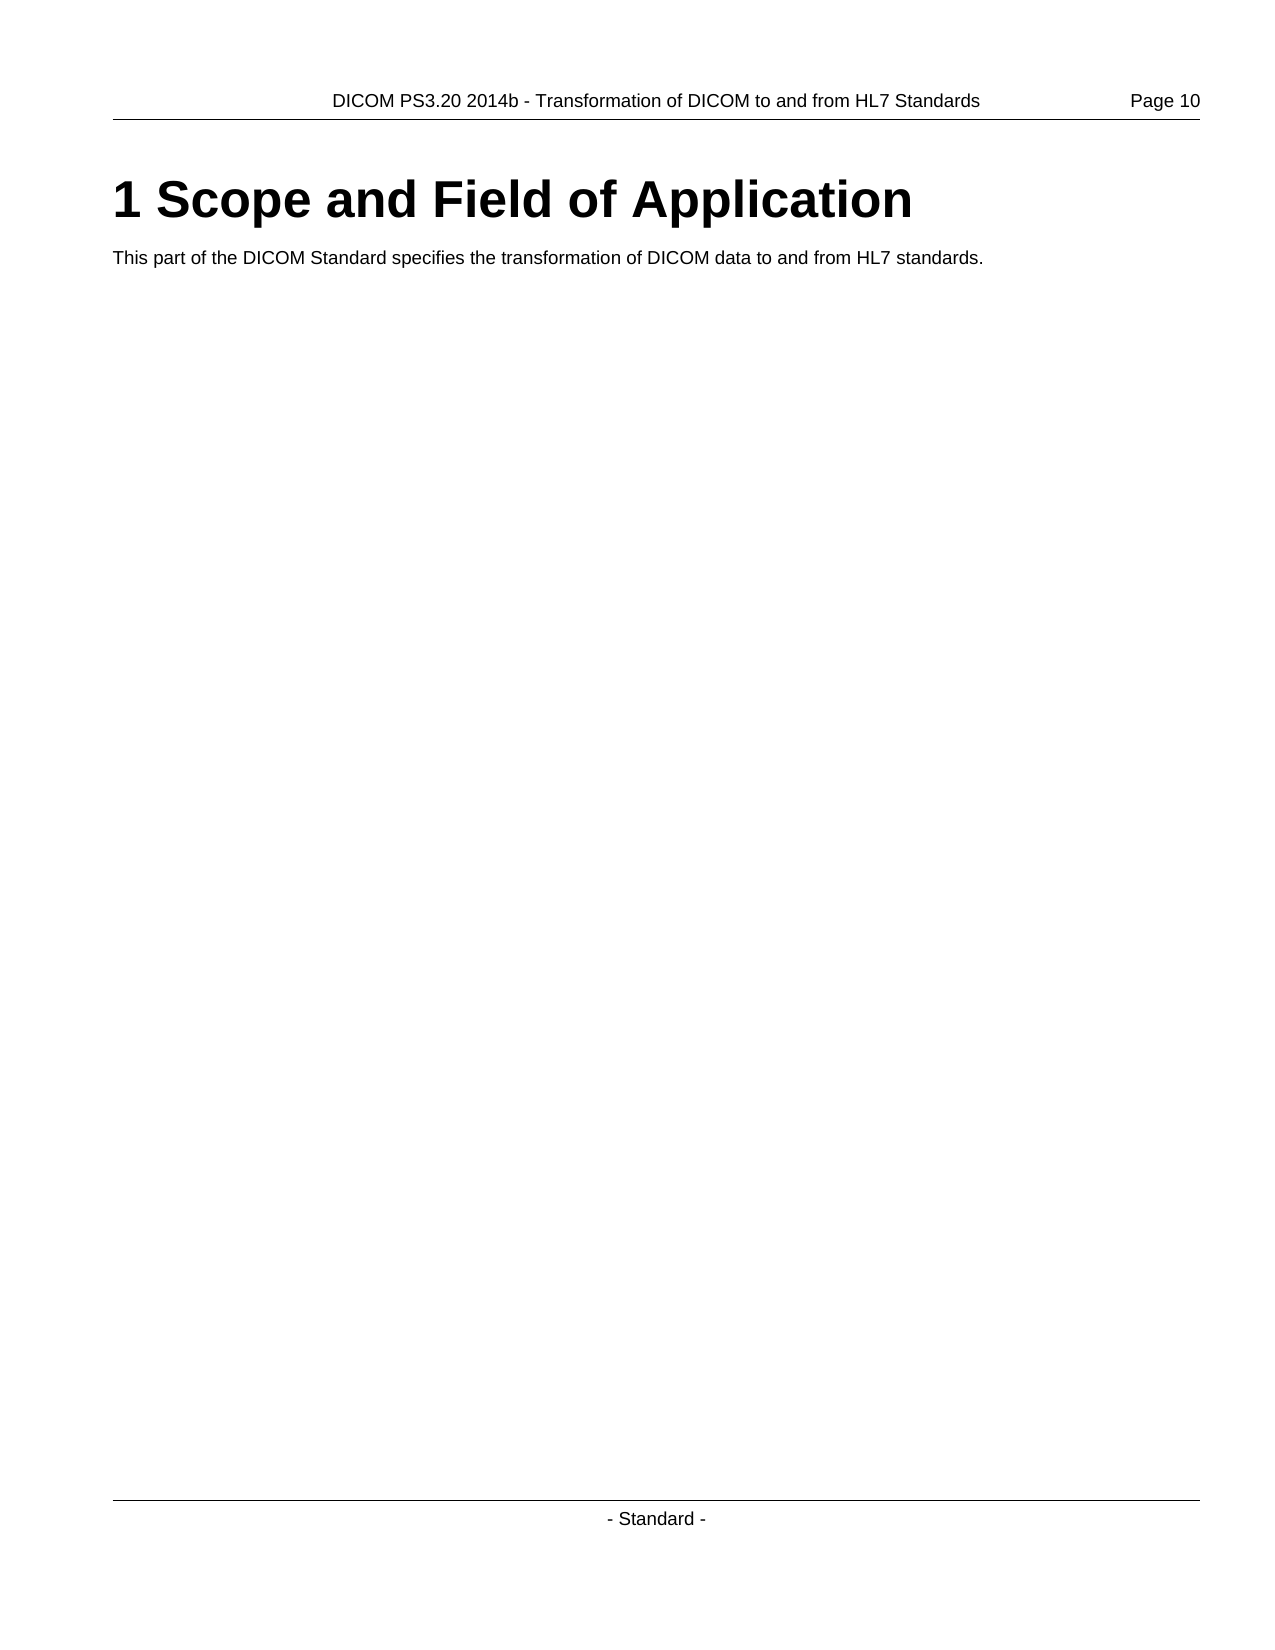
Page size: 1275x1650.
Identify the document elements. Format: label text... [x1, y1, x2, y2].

text This part of the DICOM Standard specifies the transformation of DICOM data to and from HL7 standards. [112, 247, 1200, 269]
text 1 Scope and Field of Application [112, 169, 1200, 228]
